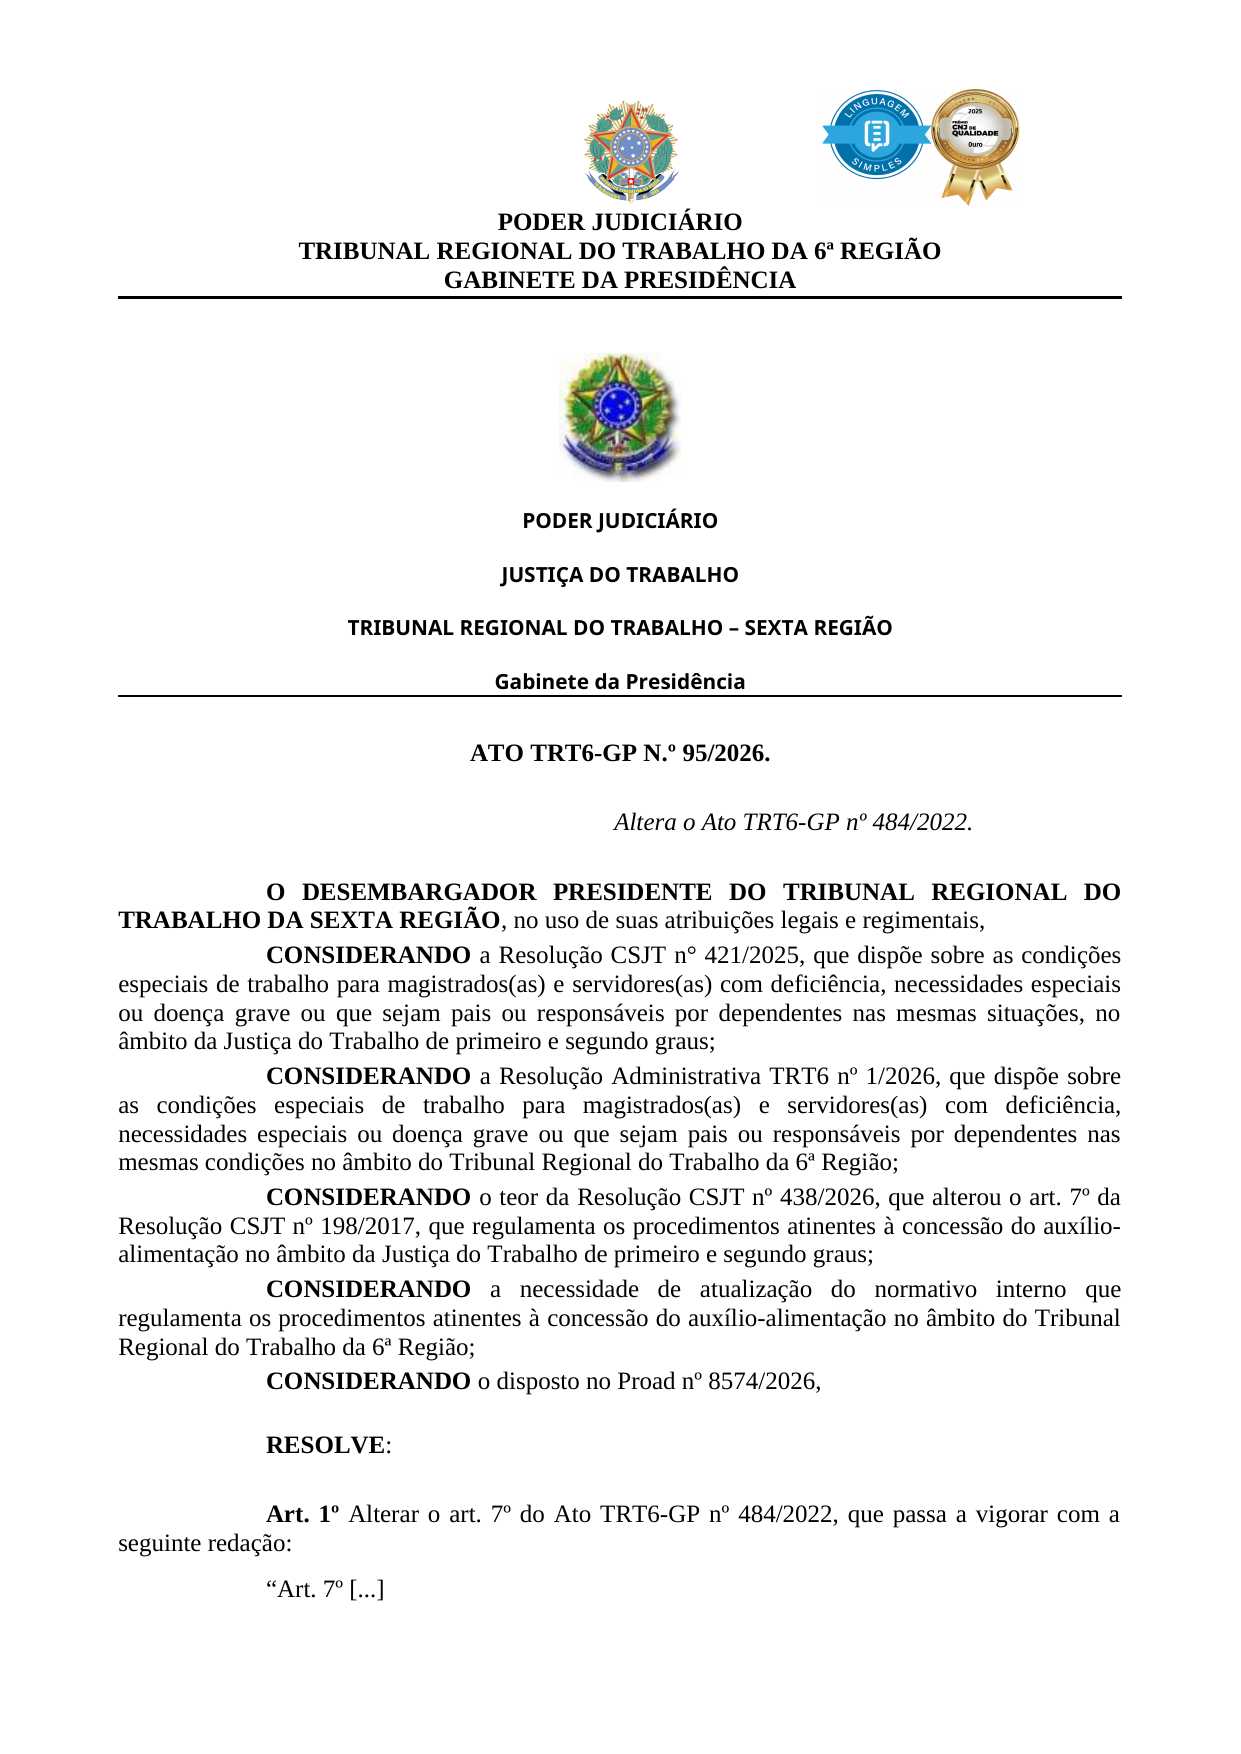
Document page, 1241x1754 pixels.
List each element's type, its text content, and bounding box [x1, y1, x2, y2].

text CONSIDERANDO a Resolução CSJT n° 421/2025, que dispõe sobre as condições especiais de trabalho para magistrados(as) e servidores(as) com deficiência, necessidades especiais ou doença grave ou que sejam pais ou responsáveis por dependentes nas mesmas situações, no âmbito da Justiça do Trabalho de primeiro e segundo graus; [118, 940, 1122, 1055]
picture [822, 88, 1021, 208]
text ATO TRT6-GP N.º 95/2026. [118, 738, 1122, 767]
picture [559, 353, 682, 482]
text PODER JUDICIÁRIO [118, 507, 1122, 535]
text Altera o Ato TRT6-GP nº 484/2022. [614, 807, 1122, 836]
text Art. 1º Alterar o art. 7º do Ato TRT6-GP nº 484/2022, que passa a vigorar com a seguinte redação: [118, 1499, 1122, 1557]
picture [576, 95, 685, 208]
text Gabinete da Presidência [118, 667, 1122, 695]
text CONSIDERANDO o disposto no Proad nº 8574/2026, [118, 1366, 1122, 1395]
text TRIBUNAL REGIONAL DO TRABALHO – SEXTA REGIÃO [118, 613, 1122, 642]
text CONSIDERANDO a necessidade de atualização do normativo interno que regulamenta os procedimentos atinentes à concessão do auxílio-alimentação no âmbito do Tribunal Regional do Trabalho da 6ª Região; [118, 1274, 1122, 1361]
text JUSTIÇA DO TRABALHO [118, 560, 1122, 588]
text CONSIDERANDO o teor da Resolução CSJT nº 438/2026, que alterou o art. 7º da Resolução CSJT nº 198/2017, que regulamenta os procedimentos atinentes à concessão do auxílio-alimentação no âmbito da Justiça do Trabalho de primeiro e segundo graus; [118, 1182, 1122, 1268]
text “Art. 7º [...] [118, 1574, 1122, 1603]
text CONSIDERANDO a Resolução Administrativa TRT6 nº 1/2026, que dispõe sobre as condições especiais de trabalho para magistrados(as) e servidores(as) com deficiência, necessidades especiais ou doença grave ou que sejam pais ou responsáveis por dependentes nas mesmas condições no âmbito do Tribunal Regional do Trabalho da 6ª Região; [118, 1061, 1122, 1176]
text RESOLVE: [118, 1430, 1122, 1459]
text O DESEMBARGADOR PRESIDENTE DO TRIBUNAL REGIONAL DO TRABALHO DA SEXTA REGIÃO, no uso de suas atribuições legais e regimentais, [118, 877, 1122, 934]
